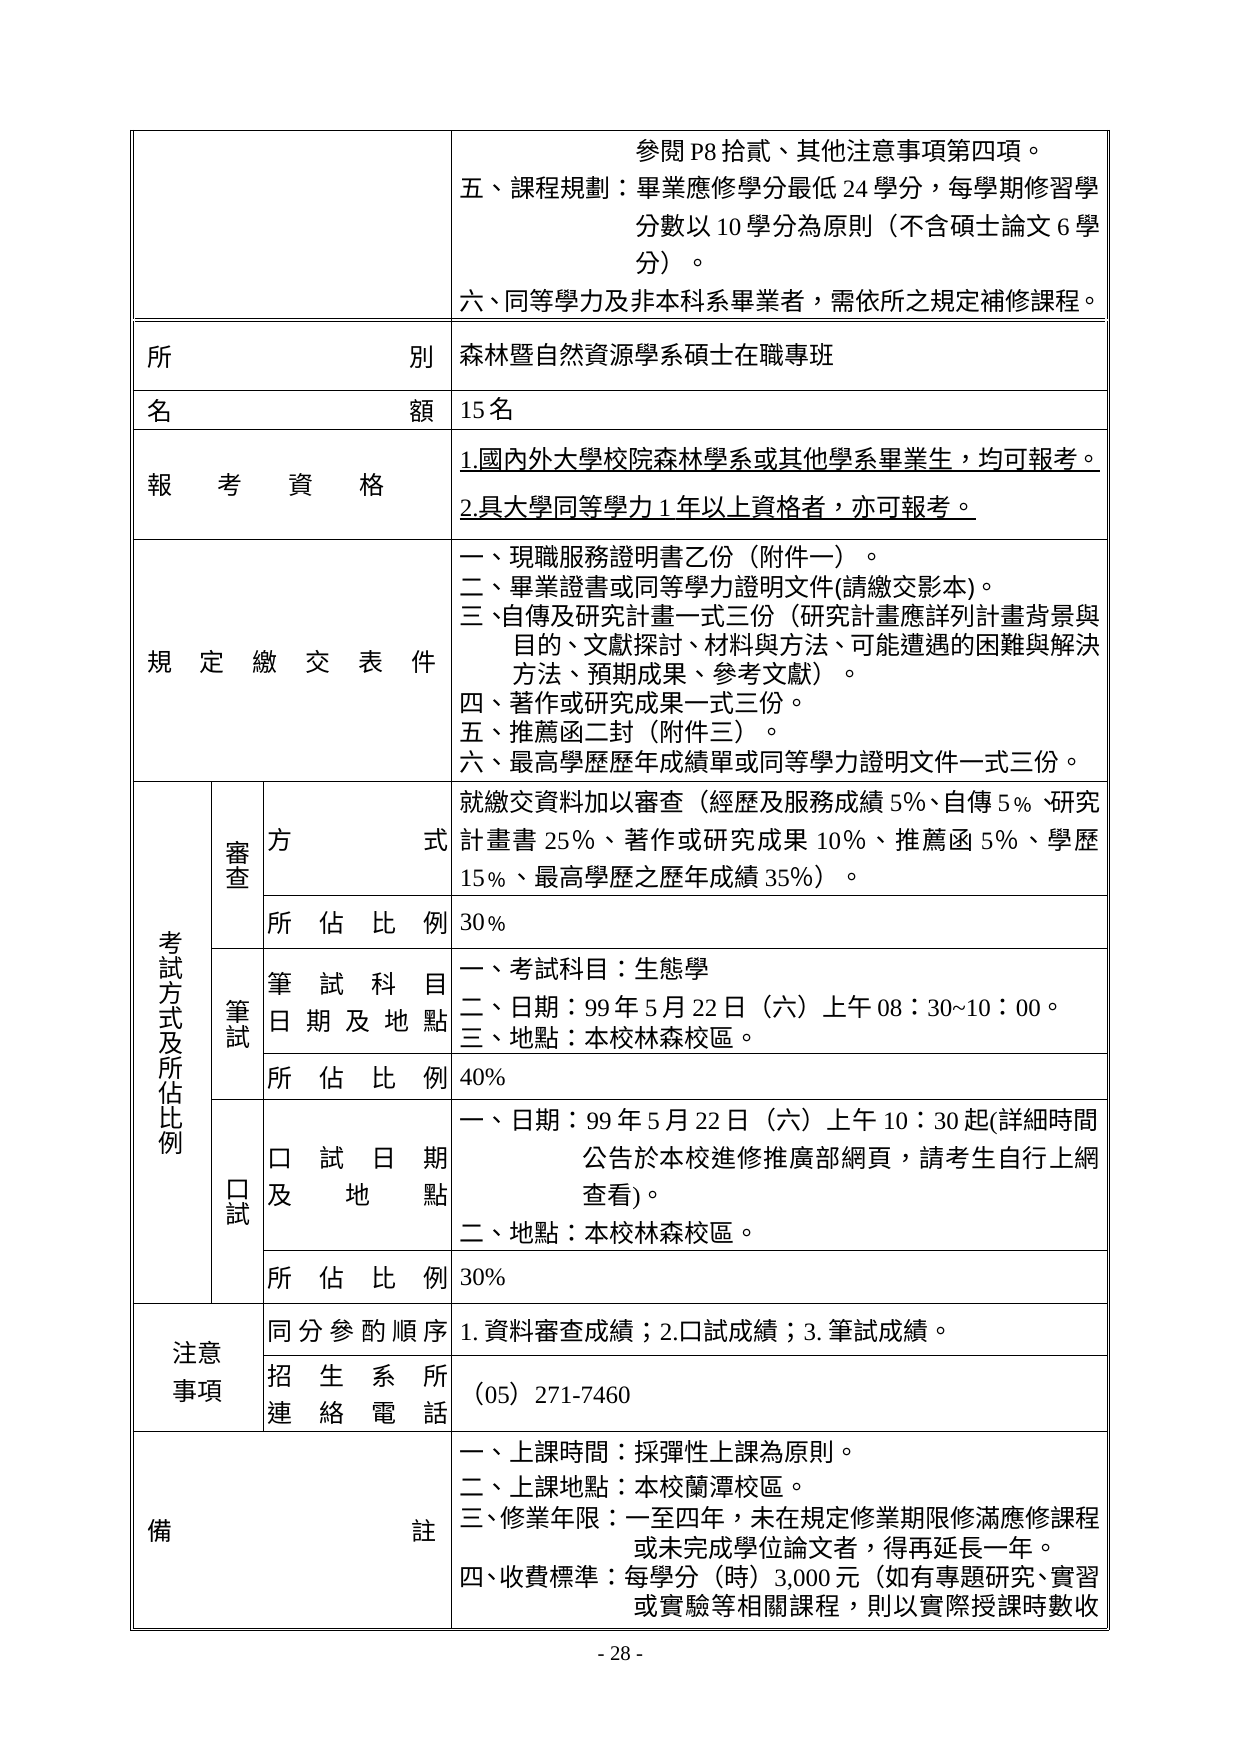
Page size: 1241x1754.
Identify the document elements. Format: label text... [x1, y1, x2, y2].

table_cell 規定繳交表件 [134, 540, 451, 781]
table_cell 15名 [452, 391, 1107, 428]
table_cell 一、考試科目：生態學 二、日期：99年5月22日（六）上午08：30~10：00。 三、地點：本校林森校區。 [452, 949, 1107, 1053]
table_cell 所佔比例 [264, 1251, 451, 1303]
table_cell 報考資格 [134, 430, 451, 538]
table_cell 審查 [212, 782, 263, 948]
table_cell [134, 131, 451, 318]
table_cell 森林暨自然資源學系碩士在職專班 [452, 318, 1108, 390]
table_cell 名 額 [134, 391, 451, 428]
table_cell 1. 資料審查成績；2.口試成績；3. 筆試成績。 [452, 1304, 1107, 1354]
table_cell 注意 事項 [134, 1304, 263, 1431]
table_cell 一、上課時間：採彈性上課為原則。 二、上課地點：本校蘭潭校區。 三、修業年限：一至四年，未在規定修業期限修滿應修課程或未完成學位論文者，得再延長一年。 四、收費標準：每學分（時）3,000元（如有專題研究、實習或實驗等相關課程，則以實際授課時數收 [452, 1432, 1107, 1627]
table_cell 40% [452, 1054, 1107, 1099]
table_cell 1.國內外大學校院森林學系或其他學系畢業生，均可報考。 2.具大學同等學力1年以上資格者，亦可報考。 [452, 430, 1107, 538]
table_cell 口試日期 及地點 [264, 1100, 451, 1250]
table_cell 所 別 [134, 322, 451, 390]
table_cell 招生系所 連絡電話 [264, 1356, 451, 1431]
table_cell 筆試 [212, 949, 263, 1099]
table_cell 口試 [212, 1100, 263, 1303]
table_cell 方式 [264, 782, 451, 894]
table_cell 所佔比例 [264, 896, 451, 948]
table_cell 備註 [134, 1432, 451, 1627]
table_cell 30﹪ [452, 896, 1107, 948]
table_cell 參閱P8拾貳、其他注意事項第四項。 五、課程規劃：畢業應修學分最低24學分，每學期修習學分數以10學分為原則（不含碩士論文6學分）。 六、同等學力及非本科系畢業者，需依所之規定補修課程。 [452, 131, 1107, 318]
table_cell 就繳交資料加以審查（經歷及服務成績5％、自傳5﹪、研究計畫書25％、著作或研究成果10％、推薦函5％、學歷15﹪、最高學歷之歷年成績35％）。 [452, 782, 1107, 894]
table_cell 筆試科目 日期及地點 [264, 949, 451, 1053]
table_cell 考試方式及所佔比例 [134, 782, 211, 1303]
table_cell 所佔比例 [264, 1054, 451, 1099]
table_cell （05）271-7460 [452, 1356, 1107, 1431]
table_cell 同分參酌順序 [264, 1304, 451, 1354]
table_cell 一、日期：99年5月22日（六）上午10：30起(詳細時間公告於本校進修推廣部網頁，請考生自行上網查看)。 二、地點：本校林森校區。 [452, 1100, 1107, 1250]
table_cell 30% [452, 1251, 1107, 1303]
table_cell 一、現職服務證明書乙份（附件一）。 二、畢業證書或同等學力證明文件(請繳交影本)。 三、自傳及研究計畫一式三份（研究計畫應詳列計畫背景與目的、文獻探討、材料與方法、可能遭遇的困難與解決方法、預期成果、參考文獻）。 四、著作或研究成果一式三份。 五、推薦函二封（附件三）。 六、最高學歷歷年成績單或同等學力證明文件一式三份。 [452, 540, 1107, 781]
